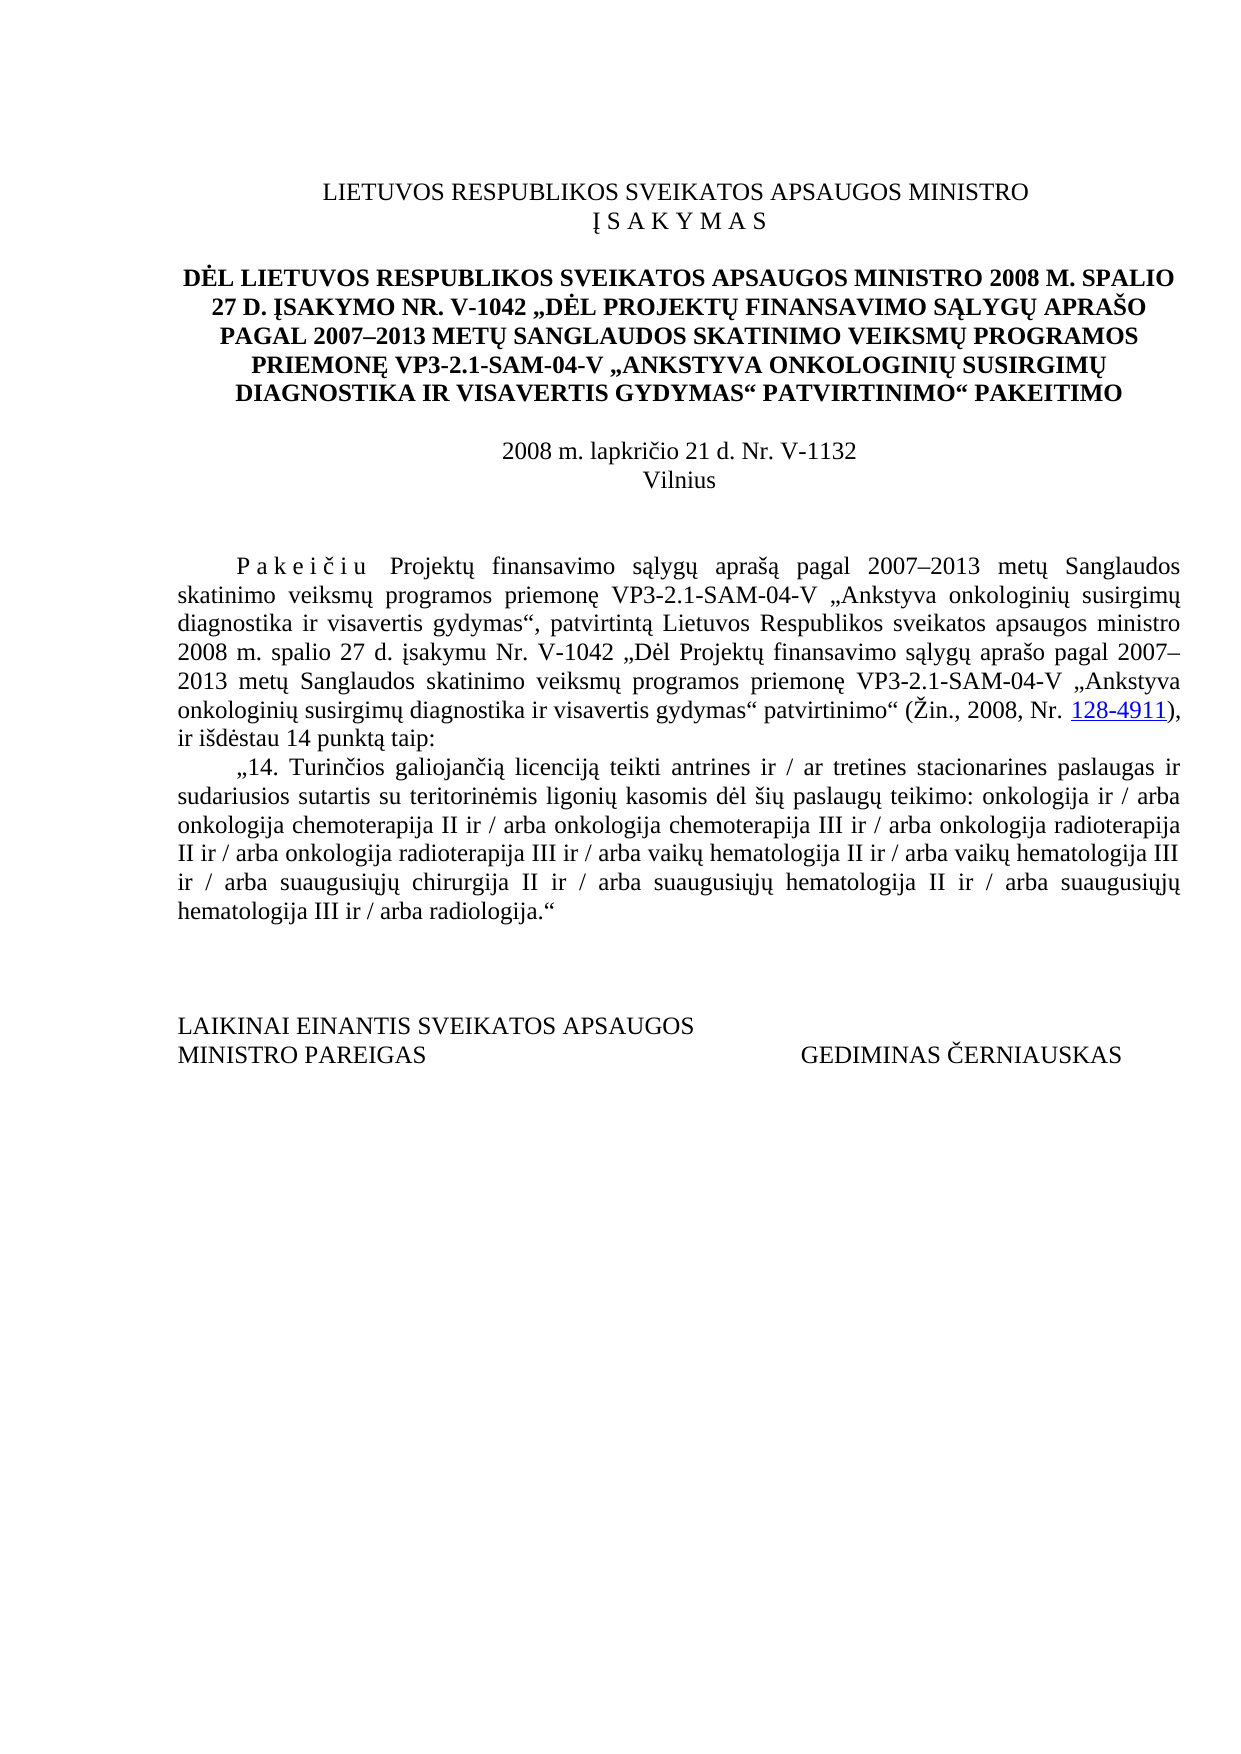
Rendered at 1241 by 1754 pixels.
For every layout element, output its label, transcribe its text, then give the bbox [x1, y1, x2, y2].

text „14. Turinčios galiojančią licenciją teikti antrines ir / ar tretines stacionarines paslaugas ir sudariusios sutartis su teritorinėmis ligonių kasomis dėl šių paslaugų teikimo: onkologija ir / arba onkologija chemoterapija II ir / arba onkologija chemoterapija III ir / arba onkologija radioterapija II ir / arba onkologija radioterapija III ir / arba vaikų hematologija II ir / arba vaikų hematologija III ir / arba suaugusiųjų chirurgija II ir / arba suaugusiųjų hematologija II ir / arba suaugusiųjų hematologija III ir / arba radiologija.“ [177, 752, 1181, 925]
text ĮSAKYMAS [177, 206, 1181, 235]
text LIETUVOS RESPUBLIKOS SVEIKATOS APSAUGOS MINISTRO [177, 177, 1181, 206]
text Pakeičiu Projektų finansavimo sąlygų aprašą pagal 2007–2013 metų Sanglaudos skatinimo veiksmų programos priemonę VP3-2.1-SAM-04-V „Ankstyva onkologinių susirgimų diagnostika ir visavertis gydymas“, patvirtintą Lietuvos Respublikos sveikatos apsaugos ministro 2008 m. spalio 27 d. įsakymu Nr. V-1042 „Dėl Projektų finansavimo sąlygų aprašo pagal 2007–2013 metų Sanglaudos skatinimo veiksmų programos priemonę VP3-2.1-SAM-04-V „Ankstyva onkologinių susirgimų diagnostika ir visavertis gydymas“ patvirtinimo“ (Žin., 2008, Nr. 128-4911), ir išdėstau 14 punktą taip: [177, 551, 1181, 752]
text DĖL LIETUVOS RESPUBLIKOS SVEIKATOS APSAUGOS MINISTRO 2008 M. SPALIO 27 D. ĮSAKYMO NR. V-1042 „DĖL PROJEKTŲ FINANSAVIMO SĄLYGŲ APRAŠO PAGAL 2007–2013 METŲ SANGLAUDOS SKATINIMO VEIKSMŲ PROGRAMOS PRIEMONĘ VP3-2.1-SAM-04-V „ANKSTYVA ONKOLOGINIŲ SUSIRGIMŲ DIAGNOSTIKA IR VISAVERTIS GYDYMAS“ PATVIRTINIMO“ PAKEITIMO [177, 263, 1181, 407]
text MINISTRO PAREIGAS GEDIMINAS ČERNIAUSKAS [177, 1040, 1181, 1068]
text Vilnius [177, 465, 1181, 493]
text 2008 m. lapkričio 21 d. Nr. V-1132 [177, 436, 1181, 465]
text LAIKINAI EINANTIS SVEIKATOS APSAUGOS [177, 1011, 1181, 1040]
